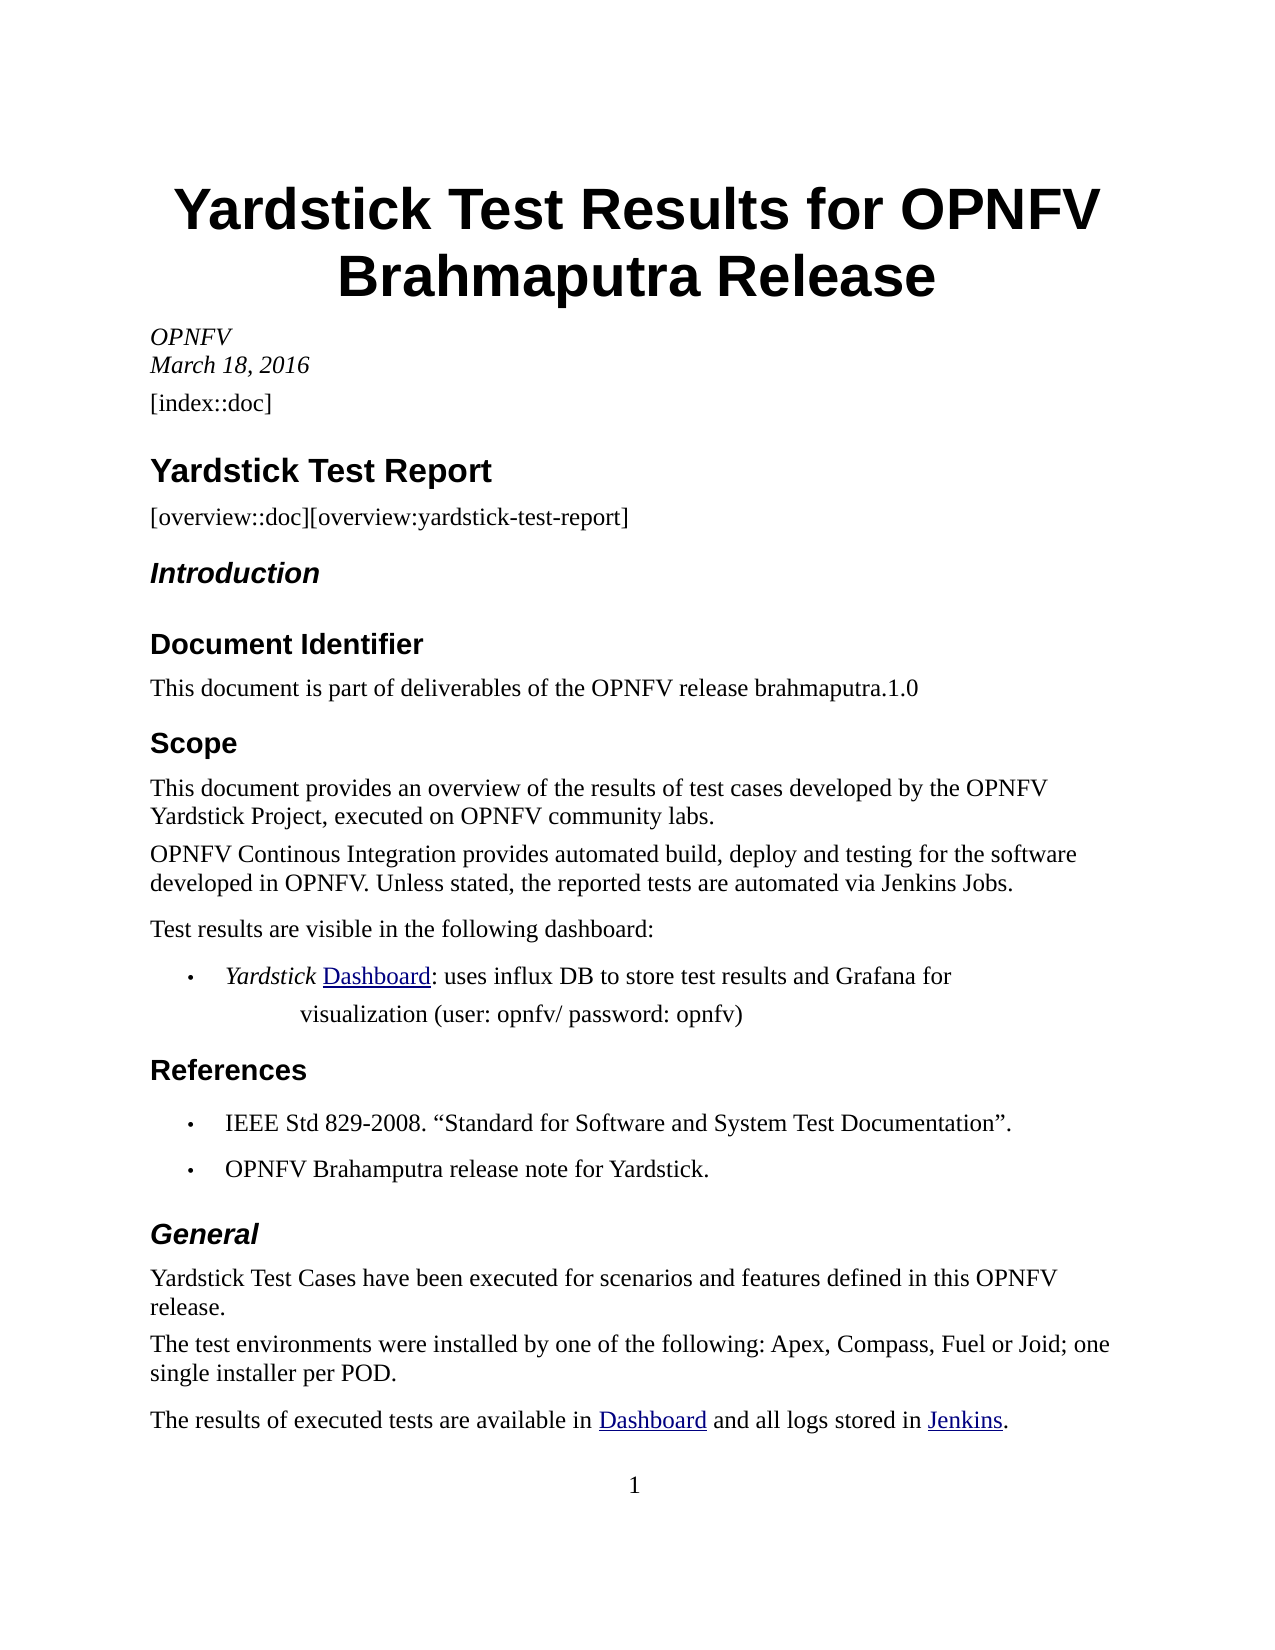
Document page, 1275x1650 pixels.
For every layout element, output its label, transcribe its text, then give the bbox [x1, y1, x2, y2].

list OPNFV Brahamputra release note for Yardstick. [187, 1154, 1125, 1183]
subtitle Introduction [150, 556, 1125, 589]
text OPNFV Continous Integration provides automated build, deploy and testing for the software developed in OPNFV. Unless stated, the reported tests are automated via Jenkins Jobs. [150, 839, 1125, 897]
list Yardstick Dashboard: uses influx DB to store test results and Grafana for [187, 961, 1125, 990]
text The results of executed tests are available in Dashboard and all logs stored in Jenkins. [150, 1405, 1125, 1434]
subtitle Scope [150, 727, 1125, 760]
title Yardstick Test Results for OPNFV Brahmaputra Release [150, 175, 1125, 309]
subtitle Document Identifier [150, 627, 1125, 660]
text This document provides an overview of the results of test cases developed by the OPNFV Yardstick Project, executed on OPNFV community labs. [150, 773, 1125, 830]
text Yardstick Test Cases have been executed for scenarios and features defined in this OPNFV release. [150, 1263, 1125, 1321]
text The test environments were installed by one of the following: Apex, Compass, Fuel or Joid; one single installer per POD. [150, 1329, 1125, 1387]
subtitle References [150, 1053, 1125, 1086]
list IEEE Std 829-2008. “Standard for Software and System Test Documentation”. [187, 1108, 1125, 1136]
text OPNFV [150, 322, 1125, 350]
text [overview::doc][overview:yardstick-test-report] [150, 502, 1125, 531]
text March 18, 2016 [150, 350, 1125, 379]
text Test results are visible in the following dashboard: [150, 914, 1125, 943]
text [index::doc] [150, 388, 1125, 417]
subtitle Yardstick Test Report [150, 451, 1125, 489]
text This document is part of deliverables of the OPNFV release brahmaputra.1.0 [150, 673, 1125, 702]
list visualization (user: opnfv/ password: opnfv) [262, 999, 1125, 1028]
subtitle General [150, 1217, 1125, 1251]
